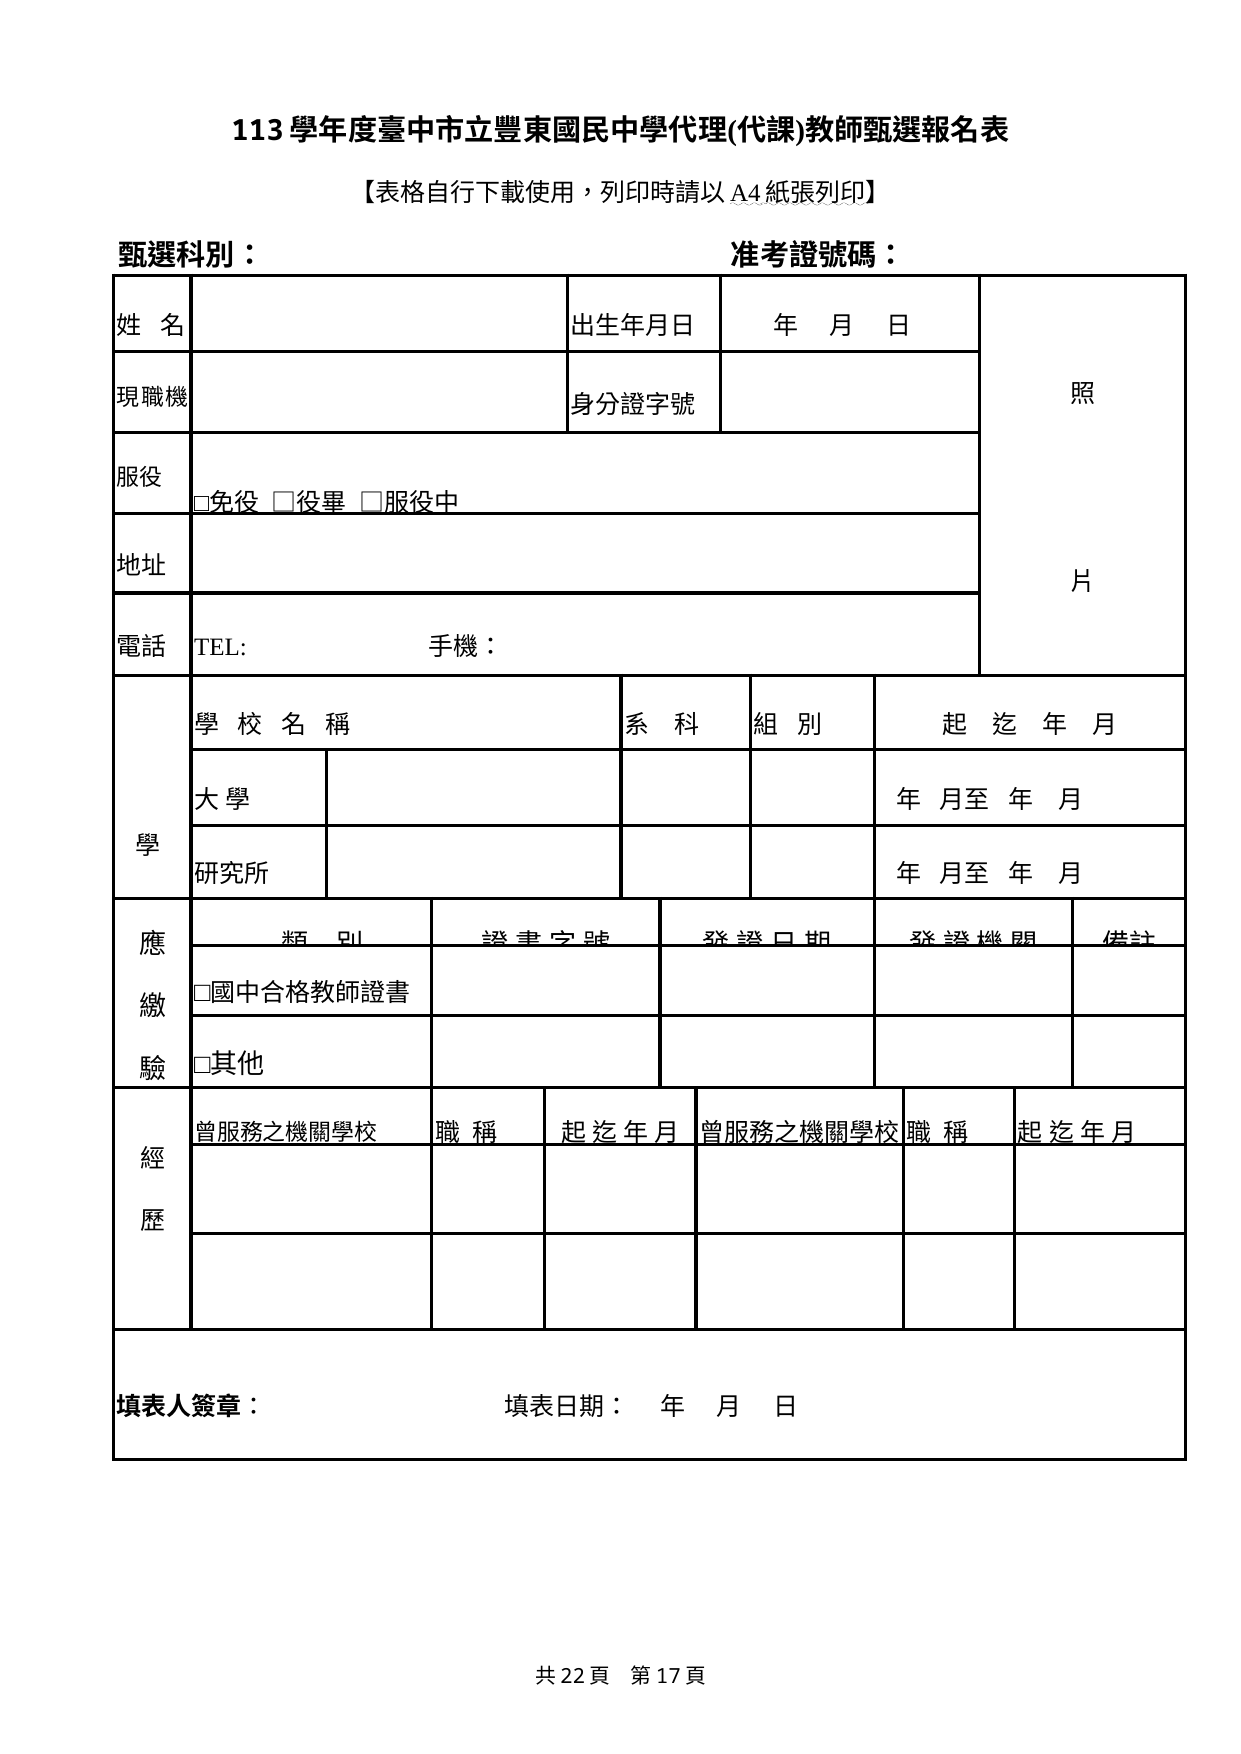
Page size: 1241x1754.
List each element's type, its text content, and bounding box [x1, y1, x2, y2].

table_cell [193, 1146, 430, 1232]
table_header 出生年月日 [569, 277, 719, 350]
table_cell 經 歷 [115, 1089, 189, 1328]
table_cell TEL: 手機： [193, 595, 978, 673]
table_cell □國中合格教師證書 [193, 947, 430, 1014]
text 【表格自行下載使用，列印時請以A4紙張列印】 [118, 148, 1122, 211]
table_cell [621, 947, 658, 1014]
table_cell 填表人簽章： 填表日期： 年 月 日 [115, 1331, 1184, 1458]
table_cell [193, 353, 566, 431]
table_cell [623, 751, 749, 823]
table_cell 起 迄 年 月 [1016, 1089, 1184, 1143]
table_cell [433, 1146, 543, 1232]
table_cell 學 校 名 稱 [193, 677, 619, 748]
table_cell [905, 1235, 1013, 1328]
table_cell 電話 [115, 595, 189, 673]
table_cell [1074, 1017, 1184, 1086]
table_cell [722, 353, 978, 431]
table_cell [662, 1017, 873, 1086]
table_cell [1073, 1461, 1186, 1523]
table_cell 起 迄 年 月 [546, 1089, 694, 1143]
table_cell [193, 515, 978, 591]
table_cell □其他 [193, 1017, 430, 1086]
table_cell [193, 1235, 430, 1328]
table_cell 地址 [115, 515, 189, 591]
table_cell [1016, 1235, 1184, 1328]
table_cell [328, 827, 619, 897]
table_cell [621, 1017, 658, 1086]
table_cell 系 科 [623, 677, 749, 748]
table_cell [141, 1461, 1072, 1523]
table_cell 年 月至 年 月 [876, 751, 1184, 823]
table_cell 證 書 字 號 [433, 900, 658, 944]
table_cell [433, 947, 621, 1014]
table_cell 曾服務之機關學校 [193, 1089, 430, 1143]
table_cell 職 稱 [433, 1089, 543, 1143]
table_cell 備註 [1074, 900, 1184, 944]
table_cell 職 稱 [905, 1089, 1013, 1143]
table_cell 研究所 [193, 827, 325, 897]
table_cell 曾服務之機關學校 [698, 1089, 902, 1143]
table_cell 年 月至 年 月 [876, 827, 1184, 897]
table_cell 發 證 日 期 [662, 900, 873, 944]
text 甄選科別： 准考證號碼： [118, 211, 1122, 273]
table_cell [114, 1461, 141, 1523]
table_cell 組 別 [752, 677, 873, 748]
table_cell [546, 1235, 694, 1328]
table_cell 服役 情形 [115, 434, 189, 512]
table_cell [905, 1146, 1013, 1232]
table_cell [433, 1235, 543, 1328]
table_cell [1016, 1146, 1184, 1232]
table_cell [1074, 947, 1184, 1014]
table_header 姓 名 [115, 277, 189, 350]
table_cell [876, 1017, 1071, 1086]
table_cell [698, 1235, 902, 1328]
table_cell 發 證 機 關 [876, 900, 1071, 944]
table_cell [662, 947, 873, 1014]
table_cell [698, 1146, 902, 1232]
table_cell 學 歷 [115, 677, 189, 897]
table_cell 類 別 [193, 900, 430, 944]
table_cell 現職機關學校 [115, 353, 189, 431]
table_header 年 月 日 [722, 277, 978, 350]
table_header 照 片 [981, 277, 1184, 673]
table_cell [623, 827, 749, 897]
table_cell □免役 □役畢 □服役中 [193, 434, 978, 512]
table_header [193, 277, 566, 350]
table_cell [328, 751, 619, 823]
table_cell [546, 1146, 694, 1232]
table_cell 應 繳 驗 證 件 [115, 900, 189, 1086]
table_cell [876, 947, 1071, 1014]
table_cell 大 學 [193, 751, 325, 823]
table_cell [752, 827, 873, 897]
table_cell [752, 751, 873, 823]
table_cell 身分證字號 [569, 353, 719, 431]
text 113學年度臺中市立豐東國民中學代理(代課)教師甄選報名表 [118, 86, 1122, 148]
table_cell [433, 1017, 621, 1086]
table_cell 起 迄 年 月 [876, 677, 1184, 748]
